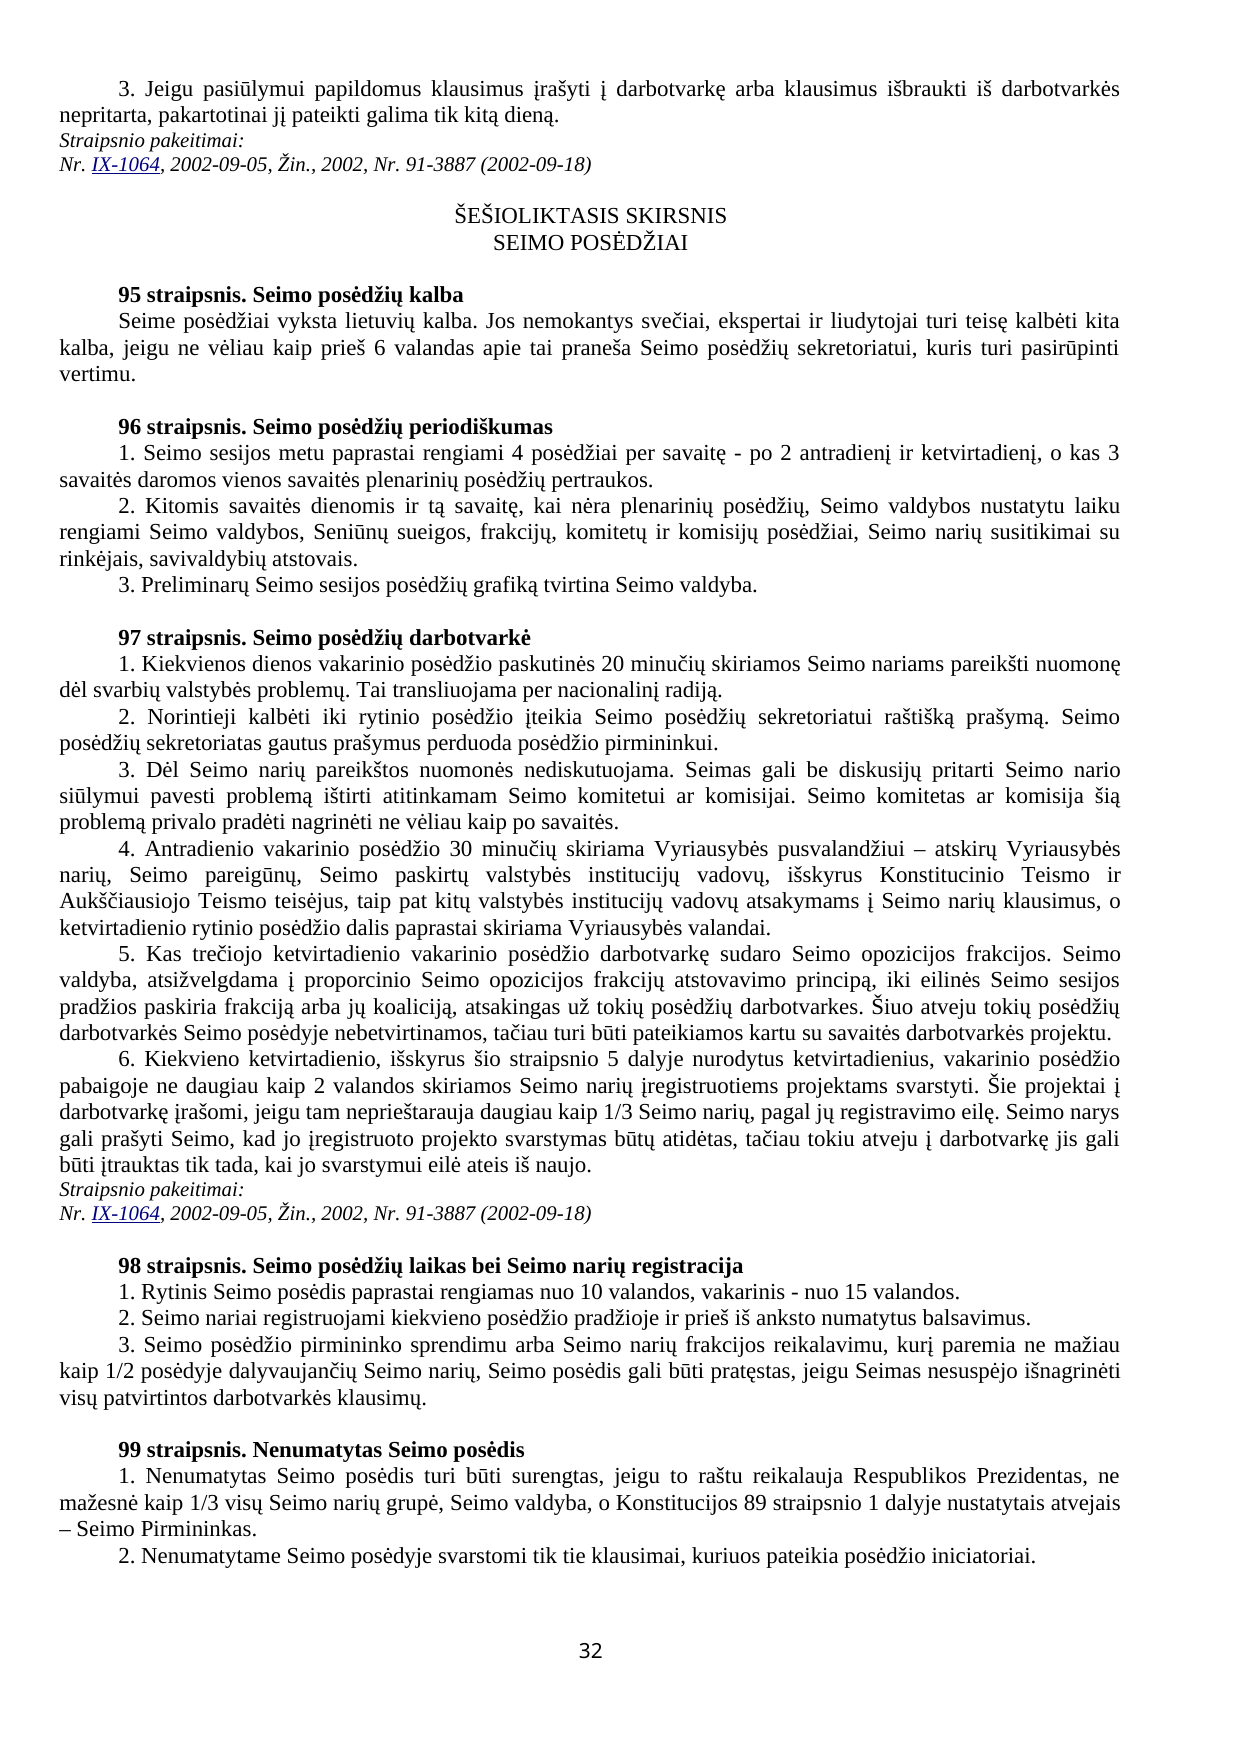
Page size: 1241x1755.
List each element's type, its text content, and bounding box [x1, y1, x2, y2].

text Nr. IX-1064, 2002-09-05, Žin., 2002, Nr. 91-3887 (2002-09-18) [59, 1201, 1122, 1225]
text 2. Seimo nariai registruojami kiekvieno posėdžio pradžioje ir prieš iš anksto numatytus balsavimus. [59, 1304, 1122, 1331]
text 1. Seimo sesijos metu paprastai rengiami 4 posėdžiai per savaitę - po 2 antradienį ir ketvirtadienį, o kas 3 savaitės daromos vienos savaitės plenarinių posėdžių pertraukos. [59, 439, 1122, 492]
text SEIMO POSĖDŽIAI [59, 228, 1122, 255]
text 6. Kiekvieno ketvirtadienio, išskyrus šio straipsnio 5 dalyje nurodytus ketvirtadienius, vakarinio posėdžio pabaigoje ne daugiau kaip 2 valandos skiriamos Seimo narių įregistruotiems projektams svarstyti. Šie projektai į darbotvarkę įrašomi, jeigu tam neprieštarauja daugiau kaip 1/3 Seimo narių, pagal jų registravimo eilę. Seimo narys gali prašyti Seimo, kad jo įregistruoto projekto svarstymas būtų atidėtas, tačiau tokiu atveju į darbotvarkę jis gali būti įtrauktas tik tada, kai jo svarstymui eilė ateis iš naujo. [59, 1046, 1122, 1177]
text 97 straipsnis. Seimo posėdžių darbotvarkė [59, 624, 1122, 650]
text 96 straipsnis. Seimo posėdžių periodiškumas [59, 413, 1122, 439]
text 5. Kas trečiojo ketvirtadienio vakarinio posėdžio darbotvarkę sudaro Seimo opozicijos frakcijos. Seimo valdyba, atsižvelgdama į proporcinio Seimo opozicijos frakcijų atstovavimo principą, iki eilinės Seimo sesijos pradžios paskiria frakciją arba jų koaliciją, atsakingas už tokių posėdžių darbotvarkes. Šiuo atveju tokių posėdžių darbotvarkės Seimo posėdyje nebetvirtinamos, tačiau turi būti pateikiamos kartu su savaitės darbotvarkės projektu. [59, 940, 1122, 1046]
text 95 straipsnis. Seimo posėdžių kalba [59, 281, 1122, 308]
text Seime posėdžiai vyksta lietuvių kalba. Jos nemokantys svečiai, ekspertai ir liudytojai turi teisę kalbėti kita kalba, jeigu ne vėliau kaip prieš 6 valandas apie tai praneša Seimo posėdžių sekretoriatui, kuris turi pasirūpinti vertimu. [59, 308, 1122, 387]
text 1. Kiekvienos dienos vakarinio posėdžio paskutinės 20 minučių skiriamos Seimo nariams pareikšti nuomonę dėl svarbių valstybės problemų. Tai transliuojama per nacionalinį radiją. [59, 650, 1122, 703]
text ŠEŠIOLIKTASIS SKIRSNIS [59, 202, 1122, 228]
text Straipsnio pakeitimai: [59, 128, 1122, 152]
text 2. Nenumatytame Seimo posėdyje svarstomi tik tie klausimai, kuriuos pateikia posėdžio iniciatoriai. [59, 1542, 1122, 1568]
text 2. Kitomis savaitės dienomis ir tą savaitę, kai nėra plenarinių posėdžių, Seimo valdybos nustatytu laiku rengiami Seimo valdybos, Seniūnų sueigos, frakcijų, komitetų ir komisijų posėdžiai, Seimo narių susitikimai su rinkėjais, savivaldybių atstovais. [59, 492, 1122, 571]
text 1. Rytinis Seimo posėdis paprastai rengiamas nuo 10 valandos, vakarinis - nuo 15 valandos. [59, 1278, 1122, 1304]
text Nr. IX-1064, 2002-09-05, Žin., 2002, Nr. 91-3887 (2002-09-18) [59, 152, 1122, 176]
text Straipsnio pakeitimai: [59, 1177, 1122, 1201]
text 3. Dėl Seimo narių pareikštos nuomonės nediskutuojama. Seimas gali be diskusijų pritarti Seimo nario siūlymui pavesti problemą ištirti atitinkamam Seimo komitetui ar komisijai. Seimo komitetas ar komisija šią problemą privalo pradėti nagrinėti ne vėliau kaip po savaitės. [59, 756, 1122, 835]
text 2. Norintieji kalbėti iki rytinio posėdžio įteikia Seimo posėdžių sekretoriatui raštišką prašymą. Seimo posėdžių sekretoriatas gautus prašymus perduoda posėdžio pirmininkui. [59, 703, 1122, 756]
text 3. Jeigu pasiūlymui papildomus klausimus įrašyti į darbotvarkę arba klausimus išbraukti iš darbotvarkės nepritarta, pakartotinai jį pateikti galima tik kitą dieną. [59, 75, 1122, 128]
text 3. Seimo posėdžio pirmininko sprendimu arba Seimo narių frakcijos reikalavimu, kurį paremia ne mažiau kaip 1/2 posėdyje dalyvaujančių Seimo narių, Seimo posėdis gali būti pratęstas, jeigu Seimas nesuspėjo išnagrinėti visų patvirtintos darbotvarkės klausimų. [59, 1331, 1122, 1410]
text 4. Antradienio vakarinio posėdžio 30 minučių skiriama Vyriausybės pusvalandžiui – atskirų Vyriausybės narių, Seimo pareigūnų, Seimo paskirtų valstybės institucijų vadovų, išskyrus Konstitucinio Teismo ir Aukščiausiojo Teismo teisėjus, taip pat kitų valstybės institucijų vadovų atsakymams į Seimo narių klausimus, o ketvirtadienio rytinio posėdžio dalis paprastai skiriama Vyriausybės valandai. [59, 835, 1122, 940]
text 1. Nenumatytas Seimo posėdis turi būti surengtas, jeigu to raštu reikalauja Respublikos Prezidentas, ne mažesnė kaip 1/3 visų Seimo narių grupė, Seimo valdyba, o Konstitucijos 89 straipsnio 1 dalyje nustatytais atvejais – Seimo Pirmininkas. [59, 1463, 1122, 1542]
text 99 straipsnis. Nenumatytas Seimo posėdis [59, 1436, 1122, 1463]
text 3. Preliminarų Seimo sesijos posėdžių grafiką tvirtina Seimo valdyba. [59, 571, 1122, 597]
text 98 straipsnis. Seimo posėdžių laikas bei Seimo narių registracija [59, 1252, 1122, 1278]
